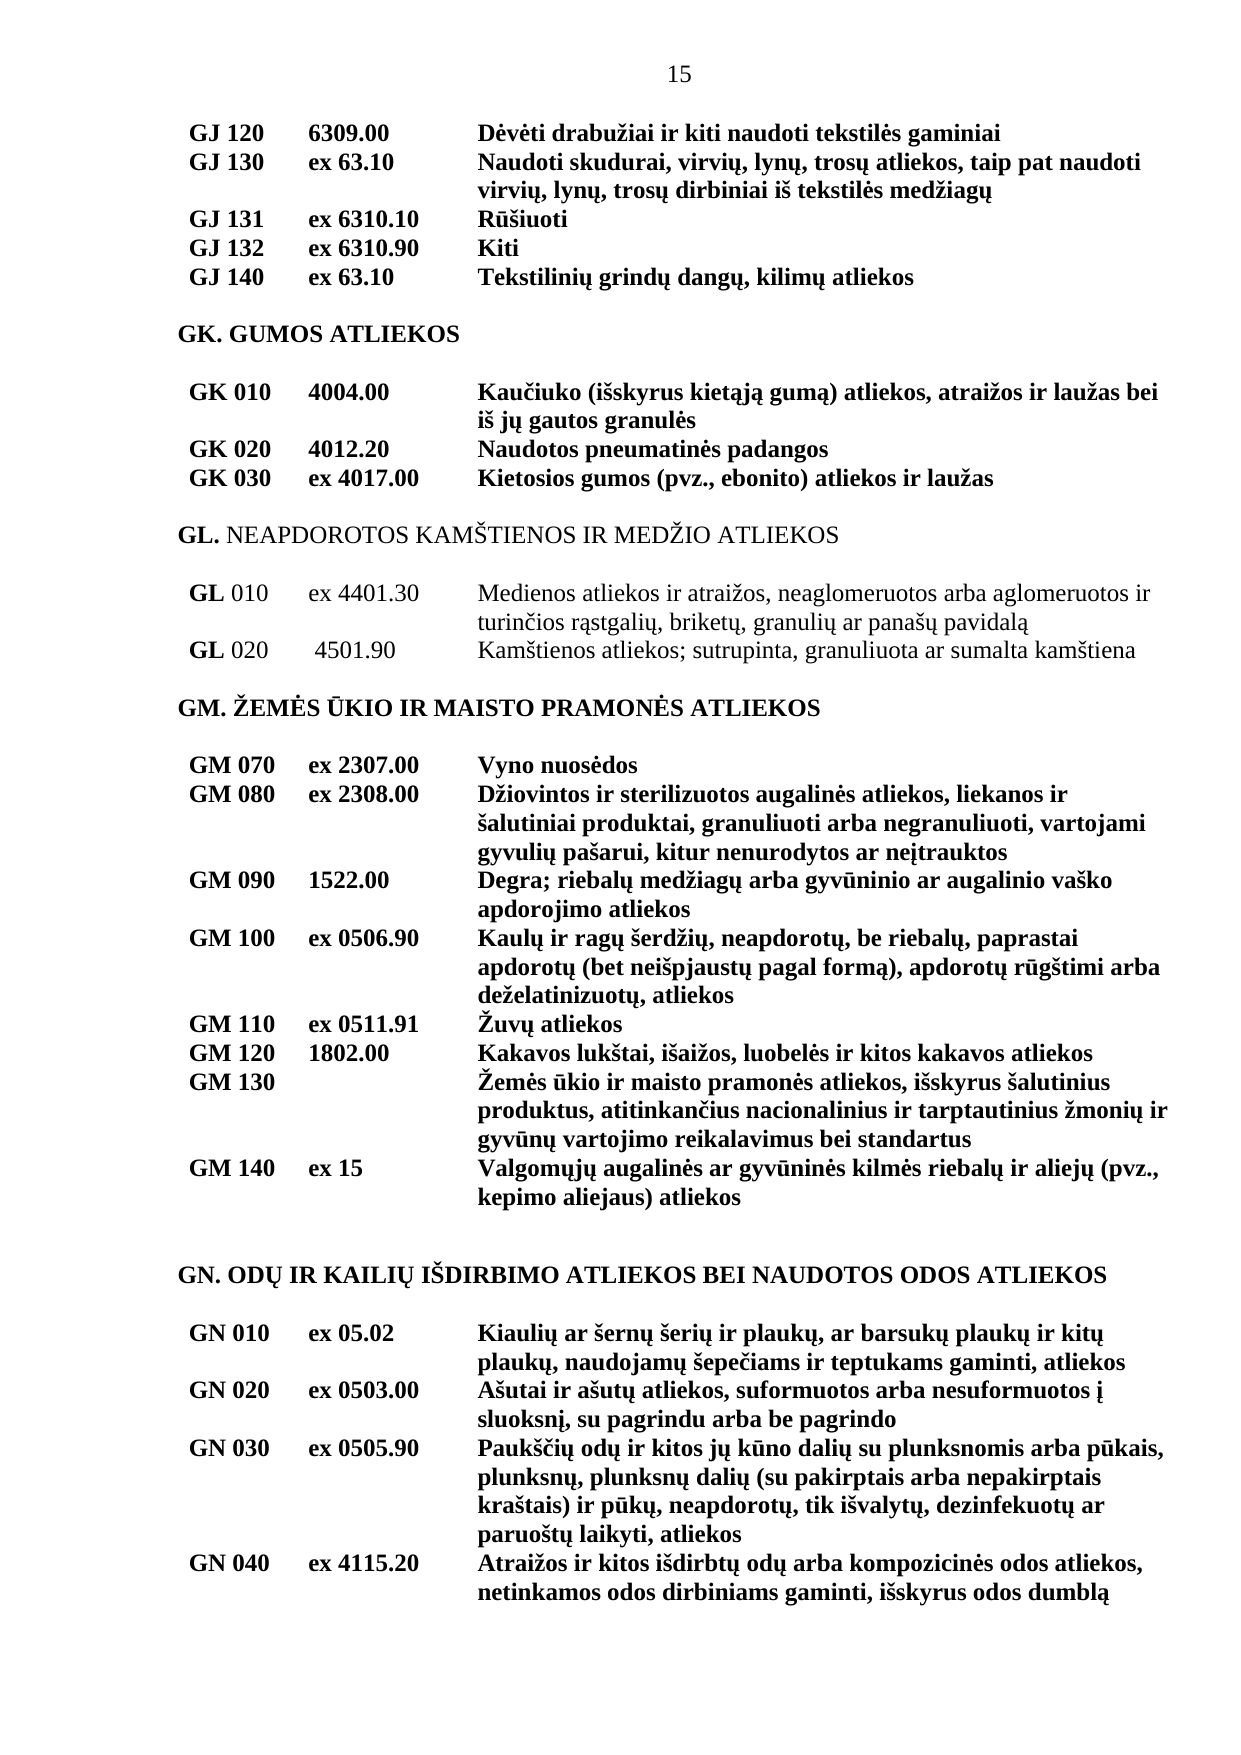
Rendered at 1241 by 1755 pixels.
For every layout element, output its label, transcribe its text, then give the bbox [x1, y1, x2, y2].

table_cell GK 020 [177, 434, 297, 463]
table_header GL 010 [177, 578, 297, 636]
table_cell GJ 120 [177, 118, 297, 147]
text GM. ŽEMĖS ŪKIO IR MAISTO PRAMONĖS ATLIEKOS [177, 693, 1181, 722]
table_cell Kiti [466, 233, 1181, 262]
table_header 4004.00 [297, 377, 466, 434]
table_header Medienos atliekos ir atraižos, neaglomeruotos arba aglomeruotos ir turinčios rąstgalių, briketų, granulių ar panašų pavidalą [466, 578, 1181, 636]
table_header Vyno nuosėdos [466, 751, 1181, 779]
table_cell GM 140 [177, 1153, 297, 1232]
table_cell Žuvų atliekos [466, 1009, 1181, 1038]
text GN. ODŲ IR KAILIŲ IŠDIRBIMO ATLIEKOS BEI NAUDOTOS ODOS ATLIEKOS [177, 1260, 1181, 1289]
table_cell Dėvėti drabužiai ir kiti naudoti tekstilės gaminiai [466, 118, 1181, 147]
table_header ex 2307.00 [297, 751, 466, 779]
table_cell ex 6310.90 [297, 233, 466, 262]
table_cell ex 63.10 [297, 147, 466, 204]
table_header ex 05.02 [297, 1318, 466, 1375]
table_cell Ašutai ir ašutų atliekos, suformuotos arba nesuformuotos į sluoksnį, su pagrindu arba be pagrindo [466, 1375, 1181, 1433]
table_cell GN 020 [177, 1375, 297, 1433]
table_header Kaučiuko (išskyrus kietąją gumą) atliekos, atraižos ir laužas bei iš jų gautos granulės [466, 377, 1181, 434]
table_cell GJ 132 [177, 233, 297, 262]
table_cell GK 030 [177, 463, 297, 492]
table_cell Paukščių odų ir kitos jų kūno dalių su plunksnomis arba pūkais, plunksnų, plunksnų dalių (su pakirptais arba nepakirptais kraštais) ir pūkų, neapdorotų, tik išvalytų, dezinfekuotų ar paruoštų laikyti, atliekos [466, 1433, 1181, 1548]
table_cell Kamštienos atliekos; sutrupinta, granuliuota ar sumalta kamštiena [466, 636, 1181, 664]
table_header ex 4401.30 [297, 578, 466, 636]
table_header GM 070 [177, 751, 297, 779]
table_cell ex 2308.00 [297, 779, 466, 866]
table_cell GJ 131 [177, 204, 297, 233]
table_cell GN 030 [177, 1433, 297, 1548]
table_cell [297, 1067, 466, 1153]
table_cell Kietosios gumos (pvz., ebonito) atliekos ir laužas [466, 463, 1181, 492]
table_cell Naudotos pneumatinės padangos [466, 434, 1181, 463]
table_cell 1802.00 [297, 1038, 466, 1067]
table_cell Valgomųjų augalinės ar gyvūninės kilmės riebalų ir aliejų (pvz., kepimo aliejaus) atliekos [466, 1153, 1181, 1232]
table_cell GM 130 [177, 1067, 297, 1153]
table_cell 4501.90 [297, 636, 466, 664]
table_cell GJ 140 [177, 262, 297, 291]
table_header GN 010 [177, 1318, 297, 1375]
table_cell ex 4017.00 [297, 463, 466, 492]
table_cell ex 63.10 [297, 262, 466, 291]
table_cell ex 0503.00 [297, 1375, 466, 1433]
text GL. NEAPDOROTOS KAMŠTIENOS IR MEDŽIO ATLIEKOS [177, 521, 1181, 549]
table_cell 1522.00 [297, 866, 466, 923]
table_header Kiaulių ar šernų šerių ir plaukų, ar barsukų plaukų ir kitų plaukų, naudojamų šepečiams ir teptukams gaminti, atliekos [466, 1318, 1181, 1375]
table_cell GM 100 [177, 923, 297, 1009]
table_header GK 010 [177, 377, 297, 434]
table_cell Džiovintos ir sterilizuotos augalinės atliekos, liekanos ir šalutiniai produktai, granuliuoti arba negranuliuoti, vartojami gyvulių pašarui, kitur nenurodytos ar neįtrauktos [466, 779, 1181, 866]
table_cell Žemės ūkio ir maisto pramonės atliekos, išskyrus šalutinius produktus, atitinkančius nacionalinius ir tarptautinius žmonių ir gyvūnų vartojimo reikalavimus bei standartus [466, 1067, 1181, 1153]
table_cell 6309.00 [297, 118, 466, 147]
table_cell GM 120 [177, 1038, 297, 1067]
table_cell Kakavos lukštai, išaižos, luobelės ir kitos kakavos atliekos [466, 1038, 1181, 1067]
table_cell GM 090 [177, 866, 297, 923]
table_cell ex 0506.90 [297, 923, 466, 1009]
table_cell GM 110 [177, 1009, 297, 1038]
table_cell Rūšiuoti [466, 204, 1181, 233]
table_cell ex 15 [297, 1153, 466, 1232]
text GK. GUMOS ATLIEKOS [177, 319, 1181, 348]
table_cell Degra; riebalų medžiagų arba gyvūninio ar augalinio vaško apdorojimo atliekos [466, 866, 1181, 923]
table_cell Naudoti skudurai, virvių, lynų, trosų atliekos, taip pat naudoti virvių, lynų, trosų dirbiniai iš tekstilės medžiagų [466, 147, 1181, 204]
table_cell GL 020 [177, 636, 297, 664]
table_cell ex 4115.20 [297, 1548, 466, 1605]
table_cell Kaulų ir ragų šerdžių, neapdorotų, be riebalų, paprastai apdorotų (bet neišpjaustų pagal formą), apdorotų rūgštimi arba deželatinizuotų, atliekos [466, 923, 1181, 1009]
table_cell ex 6310.10 [297, 204, 466, 233]
table_cell Tekstilinių grindų dangų, kilimų atliekos [466, 262, 1181, 291]
table_cell 4012.20 [297, 434, 466, 463]
table_cell GN 040 [177, 1548, 297, 1605]
table_cell Atraižos ir kitos išdirbtų odų arba kompozicinės odos atliekos, netinkamos odos dirbiniams gaminti, išskyrus odos dumblą [466, 1548, 1181, 1605]
table_cell ex 0505.90 [297, 1433, 466, 1548]
table_cell GM 080 [177, 779, 297, 866]
table_cell GJ 130 [177, 147, 297, 204]
table_cell ex 0511.91 [297, 1009, 466, 1038]
